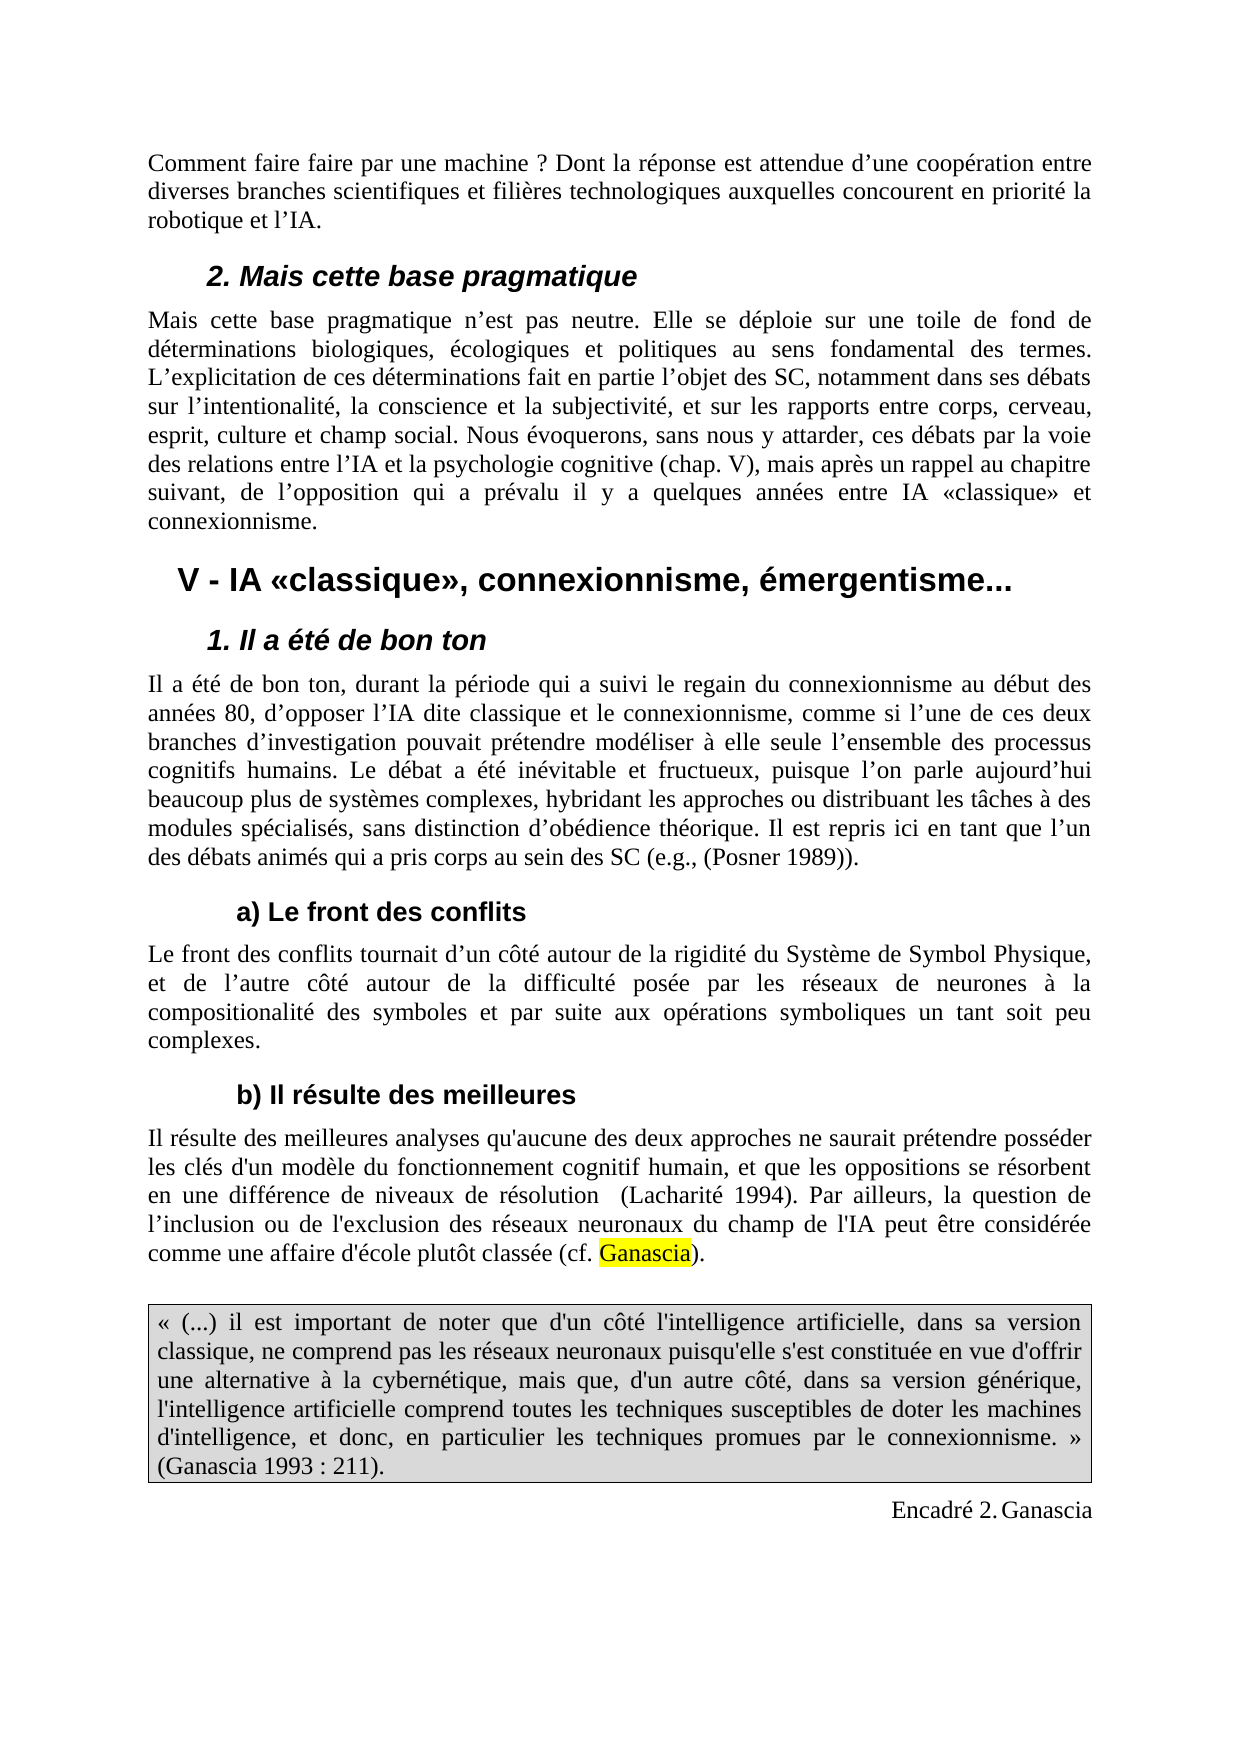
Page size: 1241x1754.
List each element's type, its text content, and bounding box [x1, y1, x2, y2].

subtitle Il a été de bon ton [207, 623, 1092, 657]
subtitle Le front des conflits [236, 896, 1092, 927]
subtitle IA «classique», connexionnisme, émergentisme... [177, 560, 1092, 598]
text Le front des conflits tournait d’un côté autour de la rigidité du Système de Symbol Physique, et de l’autre côté autour de la difficulté posée par les réseaux de neurones à la compositionalité des symboles et par suite aux opérations symboliques un tant soit peu complexes. [148, 939, 1092, 1054]
subtitle Il résulte des meilleures [236, 1079, 1092, 1111]
text « (...) il est important de noter que d'un côté l'intelligence artificielle, dans sa version classique, ne comprend pas les réseaux neuronaux puisqu'elle s'est constituée en vue d'offrir une alternative à la cybernétique, mais que, d'un autre côté, dans sa version générique, l'intelligence artificielle comprend toutes les techniques susceptibles de doter les machines d'intelligence, et donc, en particulier les techniques promues par le connexionnisme. » (Ganascia 1993 : 211). [149, 1305, 1091, 1482]
text Il résulte des meilleures analyses qu'aucune des deux approches ne saurait prétendre posséder les clés d'un modèle du fonctionnement cognitif humain, et que les oppositions se résorbent en une différence de niveaux de résolution (Lacharité 1994). Par ailleurs, la question de l’inclusion ou de l'exclusion des réseaux neuronaux du champ de l'IA peut être considérée comme une affaire d'école plutôt classée (cf. Ganascia). [148, 1123, 1092, 1267]
text Comment faire faire par une machine ? Dont la réponse est attendue d’une coopération entre diverses branches scientifiques et filières technologiques auxquelles concourent en priorité la robotique et l’IA. [148, 148, 1092, 234]
text Il a été de bon ton, durant la période qui a suivi le regain du connexionnisme au début des années 80, d’opposer l’IA dite classique et le connexionnisme, comme si l’une de ces deux branches d’investigation pouvait prétendre modéliser à elle seule l’ensemble des processus cognitifs humains. Le débat a été inévitable et fructueux, puisque l’on parle aujourd’hui beaucoup plus de systèmes complexes, hybridant les approches ou distribuant les tâches à des modules spécialisés, sans distinction d’obédience théorique. Il est repris ici en tant que l’un des débats animés qui a pris corps au sein des SC (e.g., (Posner 1989)). [148, 669, 1092, 871]
text Mais cette base pragmatique n’est pas neutre. Elle se déploie sur une toile de fond de déterminations biologiques, écologiques et politiques au sens fondamental des termes. L’explicitation de ces déterminations fait en partie l’objet des SC, notamment dans ses débats sur l’intentionalité, la conscience et la subjectivité, et sur les rapports entre corps, cerveau, esprit, culture et champ social. Nous évoquerons, sans nous y attarder, ces débats par la voie des relations entre l’IA et la psychologie cognitive (chap. V), mais après un rappel au chapitre suivant, de l’opposition qui a prévalu il y a quelques années entre IA «classique» et connexionnisme. [148, 305, 1092, 535]
list Ganascia [185, 1496, 1092, 1524]
subtitle Mais cette base pragmatique [207, 259, 1092, 292]
